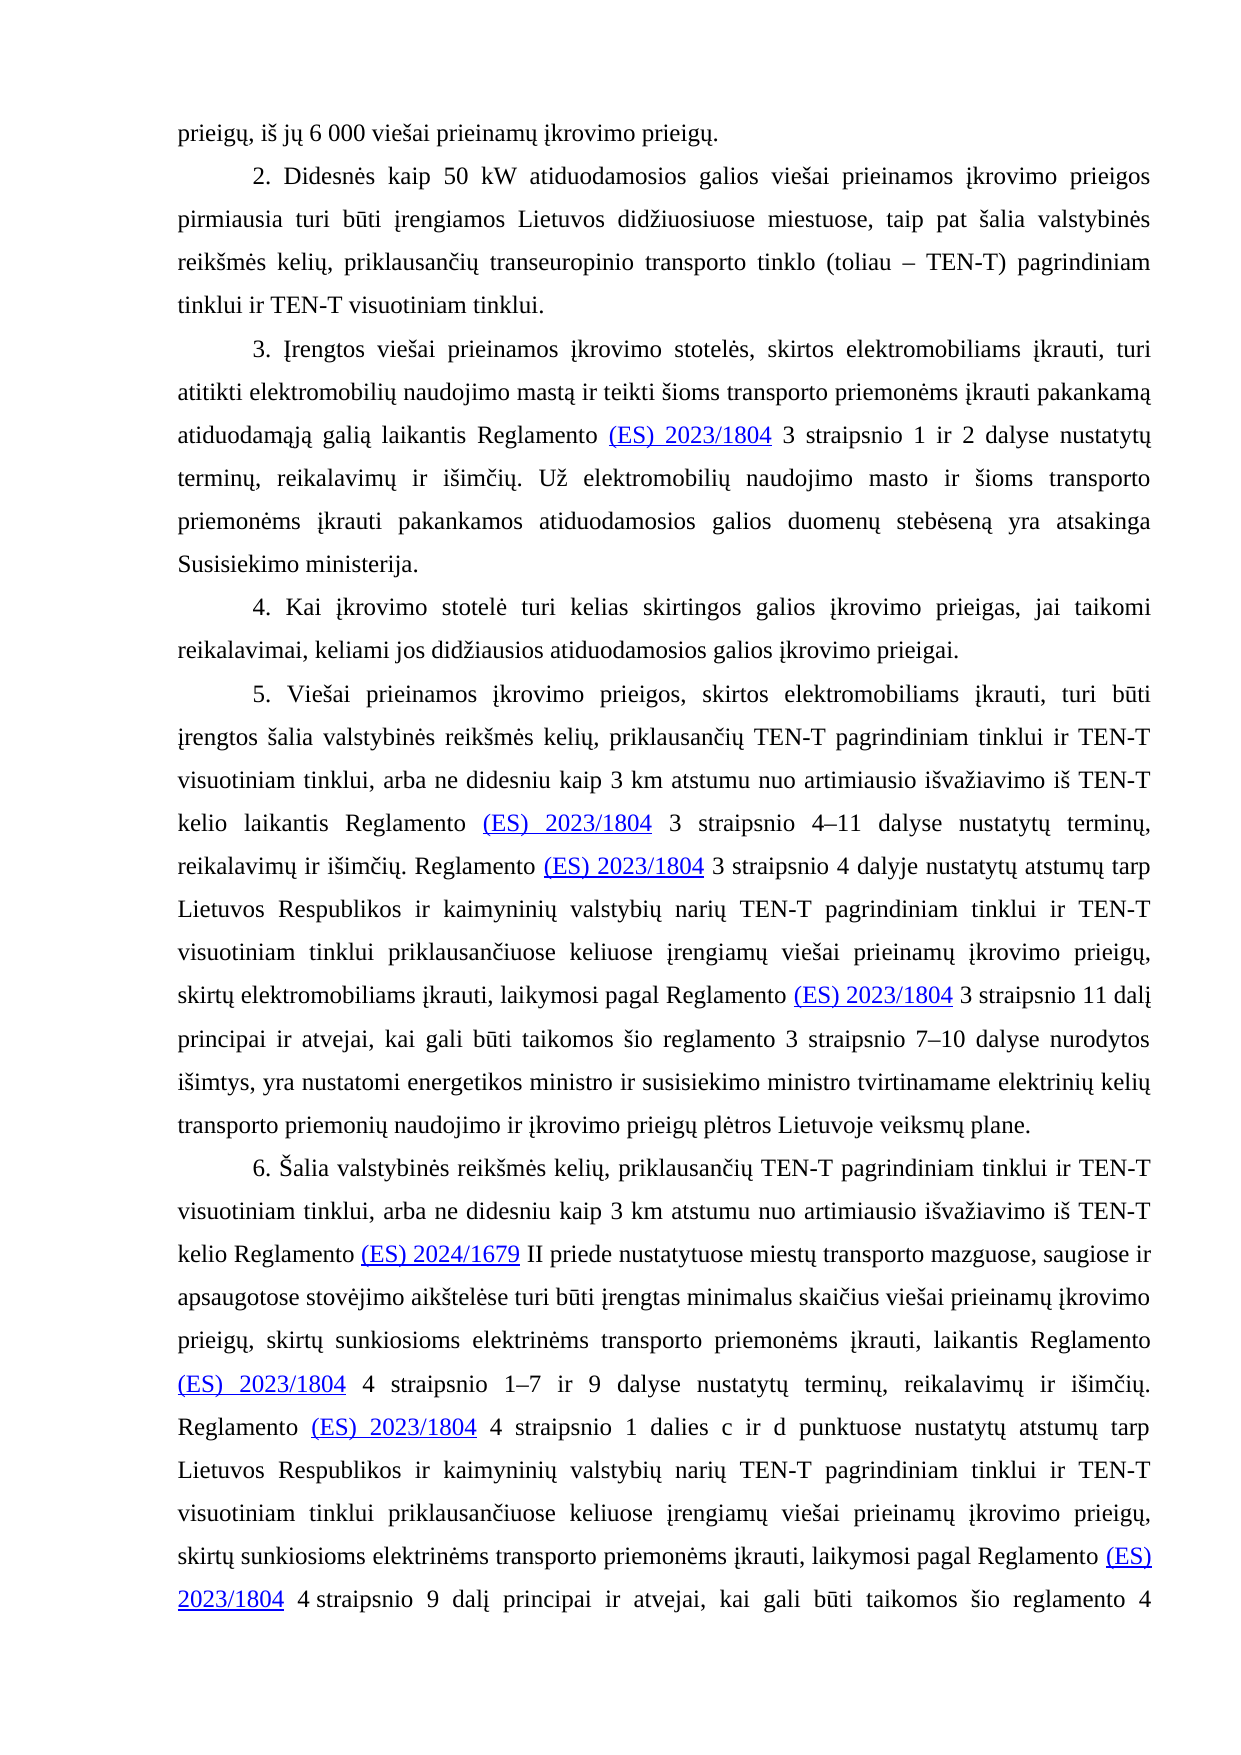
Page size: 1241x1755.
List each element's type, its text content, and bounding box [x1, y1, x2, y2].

text prieigų, iš jų 6 000 viešai prieinamų įkrovimo prieigų. [177, 118, 1152, 147]
text 2. Didesnės kaip 50 kW atiduodamosios galios viešai prieinamos įkrovimo prieigos pirmiausia turi būti įrengiamos Lietuvos didžiuosiuose miestuose, taip pat šalia valstybinės reikšmės kelių, priklausančių transeuropinio transporto tinklo (toliau – TEN-T) pagrindiniam tinklui ir TEN-T visuotiniam tinklui. [177, 161, 1152, 319]
text 6. Šalia valstybinės reikšmės kelių, priklausančių TEN-T pagrindiniam tinklui ir TEN-T visuotiniam tinklui, arba ne didesniu kaip 3 km atstumu nuo artimiausio išvažiavimo iš TEN-T kelio Reglamento (ES) 2024/1679 II priede nustatytuose miestų transporto mazguose, saugiose ir apsaugotose stovėjimo aikštelėse turi būti įrengtas minimalus skaičius viešai prieinamų įkrovimo prieigų, skirtų sunkiosioms elektrinėms transporto priemonėms įkrauti, laikantis Reglamento (ES) 2023/1804 4 straipsnio 1–7 ir 9 dalyse nustatytų terminų, reikalavimų ir išimčių. Reglamento (ES) 2023/1804 4 straipsnio 1 dalies c ir d punktuose nustatytų atstumų tarp Lietuvos Respublikos ir kaimyninių valstybių narių TEN-T pagrindiniam tinklui ir TEN-T visuotiniam tinklui priklausančiuose keliuose įrengiamų viešai prieinamų įkrovimo prieigų, skirtų sunkiosioms elektrinėms transporto priemonėms įkrauti, laikymosi pagal Reglamento (ES) 2023/1804 4 straipsnio 9 dalį principai ir atvejai, kai gali būti taikomos šio reglamento 4 [177, 1153, 1152, 1613]
text 3. Įrengtos viešai prieinamos įkrovimo stotelės, skirtos elektromobiliams įkrauti, turi atitikti elektromobilių naudojimo mastą ir teikti šioms transporto priemonėms įkrauti pakankamą atiduodamąją galią laikantis Reglamento (ES) 2023/1804 3 straipsnio 1 ir 2 dalyse nustatytų terminų, reikalavimų ir išimčių. Už elektromobilių naudojimo masto ir šioms transporto priemonėms įkrauti pakankamos atiduodamosios galios duomenų stebėseną yra atsakinga Susisiekimo ministerija. [177, 334, 1152, 578]
text 4. Kai įkrovimo stotelė turi kelias skirtingos galios įkrovimo prieigas, jai taikomi reikalavimai, keliami jos didžiausios atiduodamosios galios įkrovimo prieigai. [177, 592, 1152, 664]
text 5. Viešai prieinamos įkrovimo prieigos, skirtos elektromobiliams įkrauti, turi būti įrengtos šalia valstybinės reikšmės kelių, priklausančių TEN-T pagrindiniam tinklui ir TEN-T visuotiniam tinklui, arba ne didesniu kaip 3 km atstumu nuo artimiausio išvažiavimo iš TEN-T kelio laikantis Reglamento (ES) 2023/1804 3 straipsnio 4–11 dalyse nustatytų terminų, reikalavimų ir išimčių. Reglamento (ES) 2023/1804 3 straipsnio 4 dalyje nustatytų atstumų tarp Lietuvos Respublikos ir kaimyninių valstybių narių TEN-T pagrindiniam tinklui ir TEN-T visuotiniam tinklui priklausančiuose keliuose įrengiamų viešai prieinamų įkrovimo prieigų, skirtų elektromobiliams įkrauti, laikymosi pagal Reglamento (ES) 2023/1804 3 straipsnio 11 dalį principai ir atvejai, kai gali būti taikomos šio reglamento 3 straipsnio 7–10 dalyse nurodytos išimtys, yra nustatomi energetikos ministro ir susisiekimo ministro tvirtinamame elektrinių kelių transporto priemonių naudojimo ir įkrovimo prieigų plėtros Lietuvoje veiksmų plane. [177, 679, 1152, 1139]
